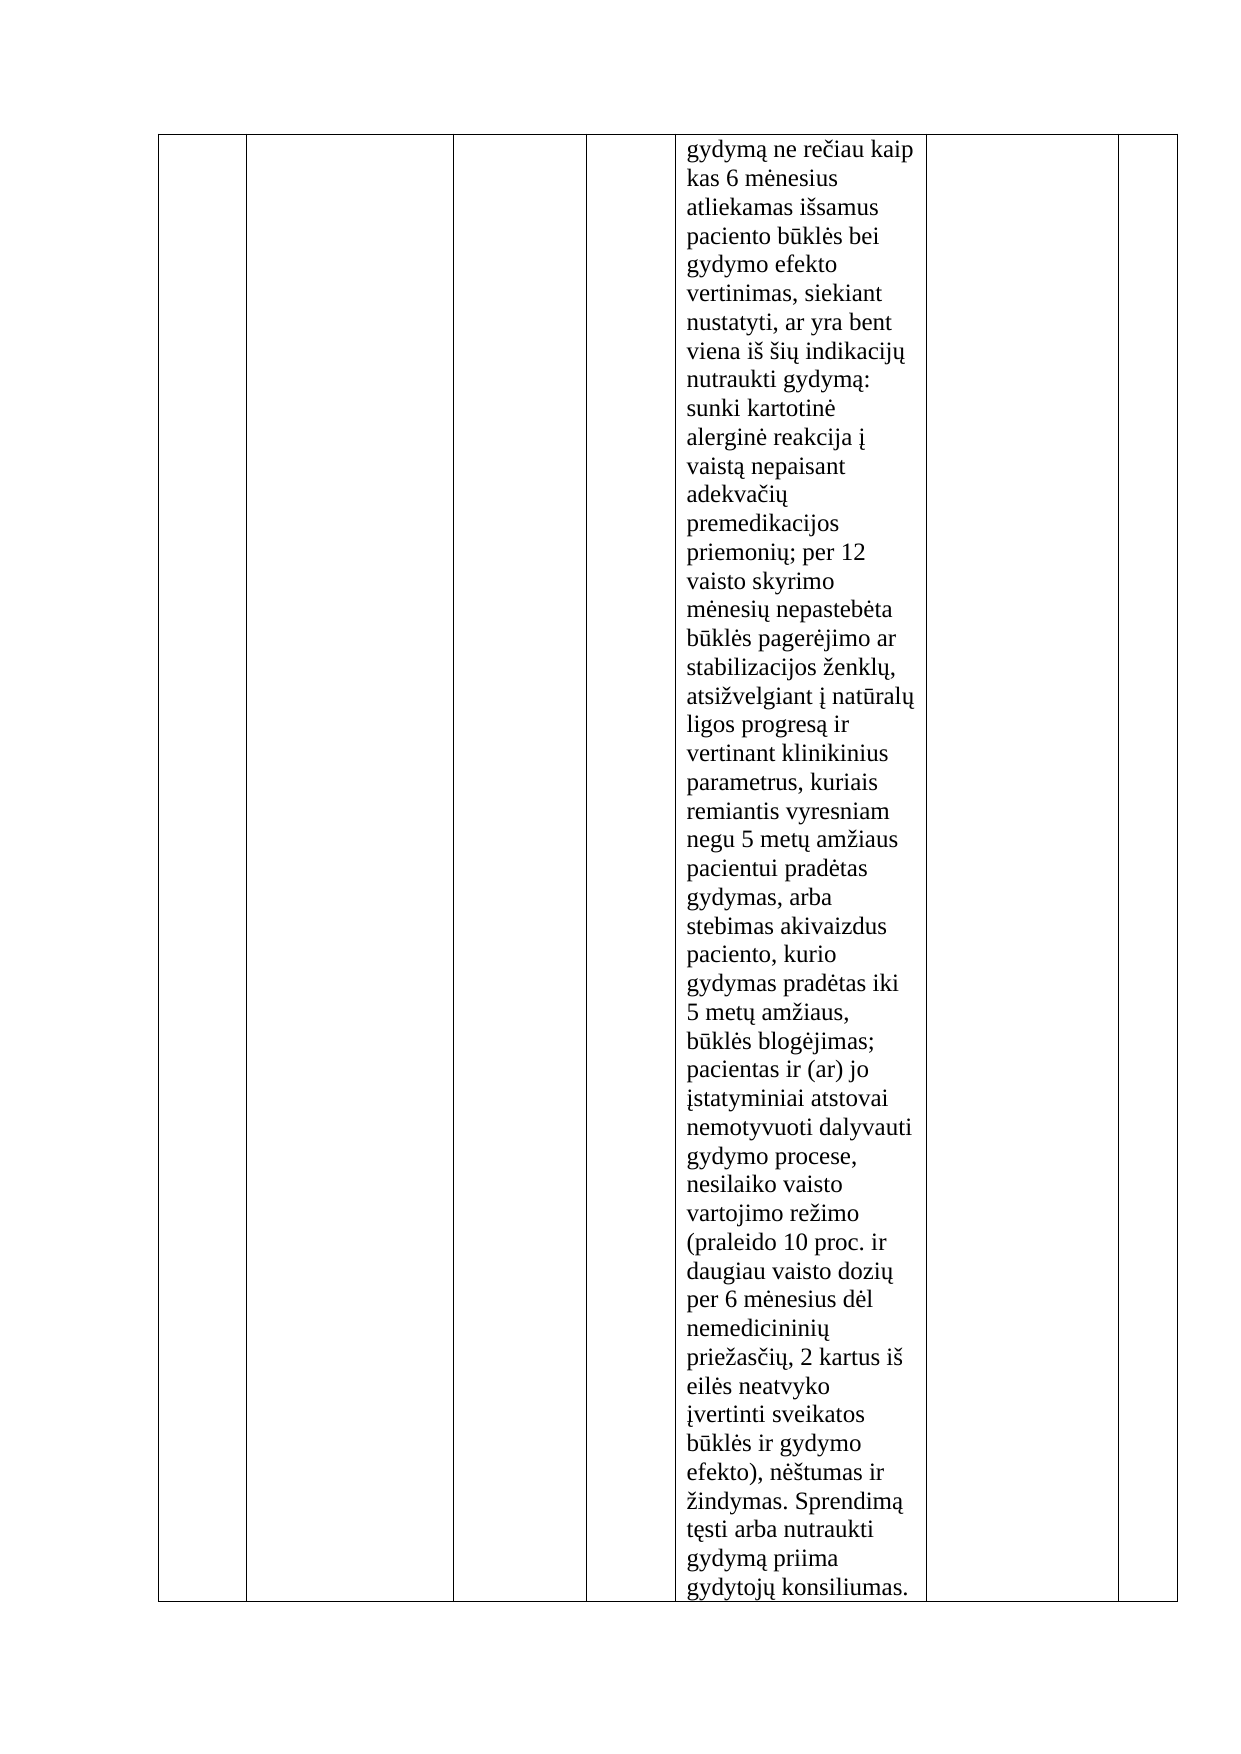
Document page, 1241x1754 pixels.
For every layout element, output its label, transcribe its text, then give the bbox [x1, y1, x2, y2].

table_header [927, 135, 1118, 1601]
table_header gydymą ne rečiau kaip kas 6 mėnesius atliekamas išsamus paciento būklės bei gydymo efekto vertinimas, siekiant nustatyti, ar yra bent viena iš šių indikacijų nutraukti gydymą: sunki kartotinė alerginė reakcija į vaistą nepaisant adekvačių premedikacijos priemonių; per 12 vaisto skyrimo mėnesių nepastebėta būklės pagerėjimo ar stabilizacijos ženklų, atsižvelgiant į natūralų ligos progresą ir vertinant klinikinius parametrus, kuriais remiantis vyresniam negu 5 metų amžiaus pacientui pradėtas gydymas, arba stebimas akivaizdus paciento, kurio gydymas pradėtas iki 5 metų amžiaus, būklės blogėjimas; pacientas ir (ar) jo įstatyminiai atstovai nemotyvuoti dalyvauti gydymo procese, nesilaiko vaisto vartojimo režimo (praleido 10 proc. ir daugiau vaisto dozių per 6 mėnesius dėl nemedicininių priežasčių, 2 kartus iš eilės neatvyko įvertinti sveikatos būklės ir gydymo efekto), nėštumas ir žindymas. Sprendimą tęsti arba nutraukti gydymą priima gydytojų konsiliumas. [676, 135, 926, 1601]
table_header [1119, 135, 1177, 1601]
table_header [454, 135, 586, 1601]
table_header [159, 135, 246, 1601]
table_header [587, 135, 675, 1601]
table_header [247, 135, 453, 1601]
